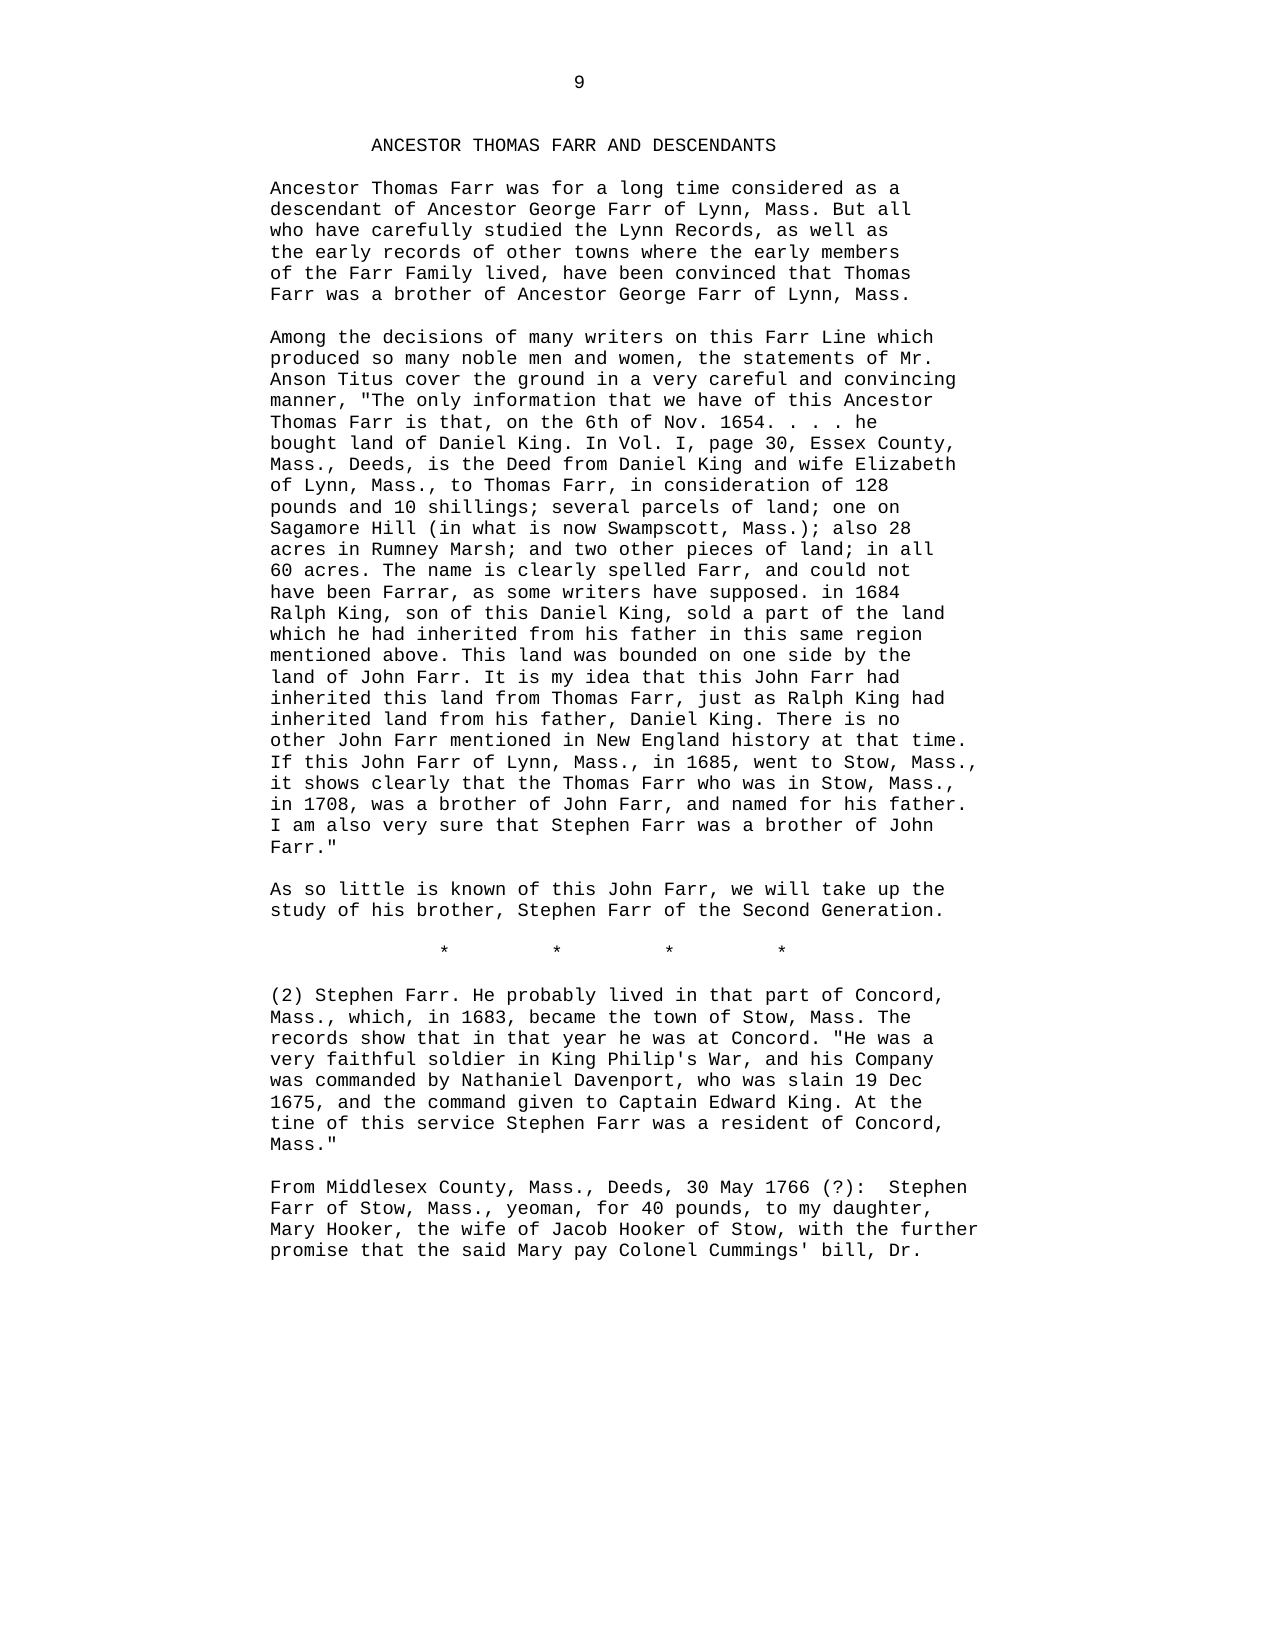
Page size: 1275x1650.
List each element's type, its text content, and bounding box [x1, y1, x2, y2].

text Mass., Deeds, is the Deed from Daniel King and wife Elizabeth [225, 455, 1157, 476]
text Mass." [225, 1135, 1157, 1156]
text Farr was a brother of Ancestor George Farr of Lynn, Mass. [225, 285, 1157, 306]
text Mass., which, in 1683, became the town of Stow, Mass. The [225, 1007, 1157, 1029]
text land of John Farr. It is my idea that this John Farr had [225, 667, 1157, 689]
text records show that in that year he was at Concord. "He was a [225, 1029, 1157, 1050]
text If this John Farr of Lynn, Mass., in 1685, went to Stow, Mass., [225, 752, 1157, 774]
text promise that the said Mary pay Colonel Cummings' bill, Dr. [225, 1241, 1157, 1262]
text I am also very sure that Stephen Farr was a brother of John [225, 816, 1157, 837]
text inherited land from his father, Daniel King. There is no [225, 710, 1157, 731]
text ANCESTOR THOMAS FARR AND DESCENDANTS [225, 136, 1157, 157]
text inherited this land from Thomas Farr, just as Ralph King had [225, 689, 1157, 710]
text produced so many noble men and women, the statements of Mr. [225, 349, 1157, 370]
text of the Farr Family lived, have been convinced that Thomas [225, 264, 1157, 285]
text Farr." [225, 837, 1157, 859]
text As so little is known of this John Farr, we will take up the [225, 880, 1157, 901]
text study of his brother, Stephen Farr of the Second Generation. [225, 901, 1157, 922]
text From Middlesex County, Mass., Deeds, 30 May 1766 (?): Stephen [225, 1177, 1157, 1199]
text 9 [225, 72, 1157, 94]
text 60 acres. The name is clearly spelled Farr, and could not [225, 561, 1157, 582]
text manner, "The only information that we have of this Ancestor [225, 391, 1157, 412]
text Anson Titus cover the ground in a very careful and convincing [225, 370, 1157, 391]
text acres in Rumney Marsh; and two other pieces of land; in all [225, 540, 1157, 561]
text tine of this service Stephen Farr was a resident of Concord, [225, 1114, 1157, 1135]
text of Lynn, Mass., to Thomas Farr, in consideration of 128 [225, 476, 1157, 497]
text it shows clearly that the Thomas Farr who was in Stow, Mass., [225, 774, 1157, 795]
text Thomas Farr is that, on the 6th of Nov. 1654. . . . he [225, 412, 1157, 434]
text was commanded by Nathaniel Davenport, who was slain 19 Dec [225, 1071, 1157, 1092]
text Mary Hooker, the wife of Jacob Hooker of Stow, with the further [225, 1220, 1157, 1241]
text very faithful soldier in King Philip's War, and his Company [225, 1050, 1157, 1071]
text * * * * [225, 944, 1157, 965]
text descendant of Ancestor George Farr of Lynn, Mass. But all [225, 200, 1157, 221]
text (2) Stephen Farr. He probably lived in that part of Concord, [225, 986, 1157, 1007]
text Among the decisions of many writers on this Farr Line which [225, 327, 1157, 349]
text Sagamore Hill (in what is now Swampscott, Mass.); also 28 [225, 519, 1157, 540]
text Ancestor Thomas Farr was for a long time considered as a [225, 179, 1157, 200]
text who have carefully studied the Lynn Records, as well as [225, 221, 1157, 242]
text in 1708, was a brother of John Farr, and named for his father. [225, 795, 1157, 816]
text bought land of Daniel King. In Vol. I, page 30, Essex County, [225, 434, 1157, 455]
text have been Farrar, as some writers have supposed. in 1684 [225, 582, 1157, 604]
text pounds and 10 shillings; several parcels of land; one on [225, 497, 1157, 519]
text which he had inherited from his father in this same region [225, 625, 1157, 646]
text mentioned above. This land was bounded on one side by the [225, 646, 1157, 667]
text the early records of other towns where the early members [225, 242, 1157, 264]
text Farr of Stow, Mass., yeoman, for 40 pounds, to my daughter, [225, 1199, 1157, 1220]
text 1675, and the command given to Captain Edward King. At the [225, 1092, 1157, 1114]
text Ralph King, son of this Daniel King, sold a part of the land [225, 604, 1157, 625]
text other John Farr mentioned in New England history at that time. [225, 731, 1157, 752]
